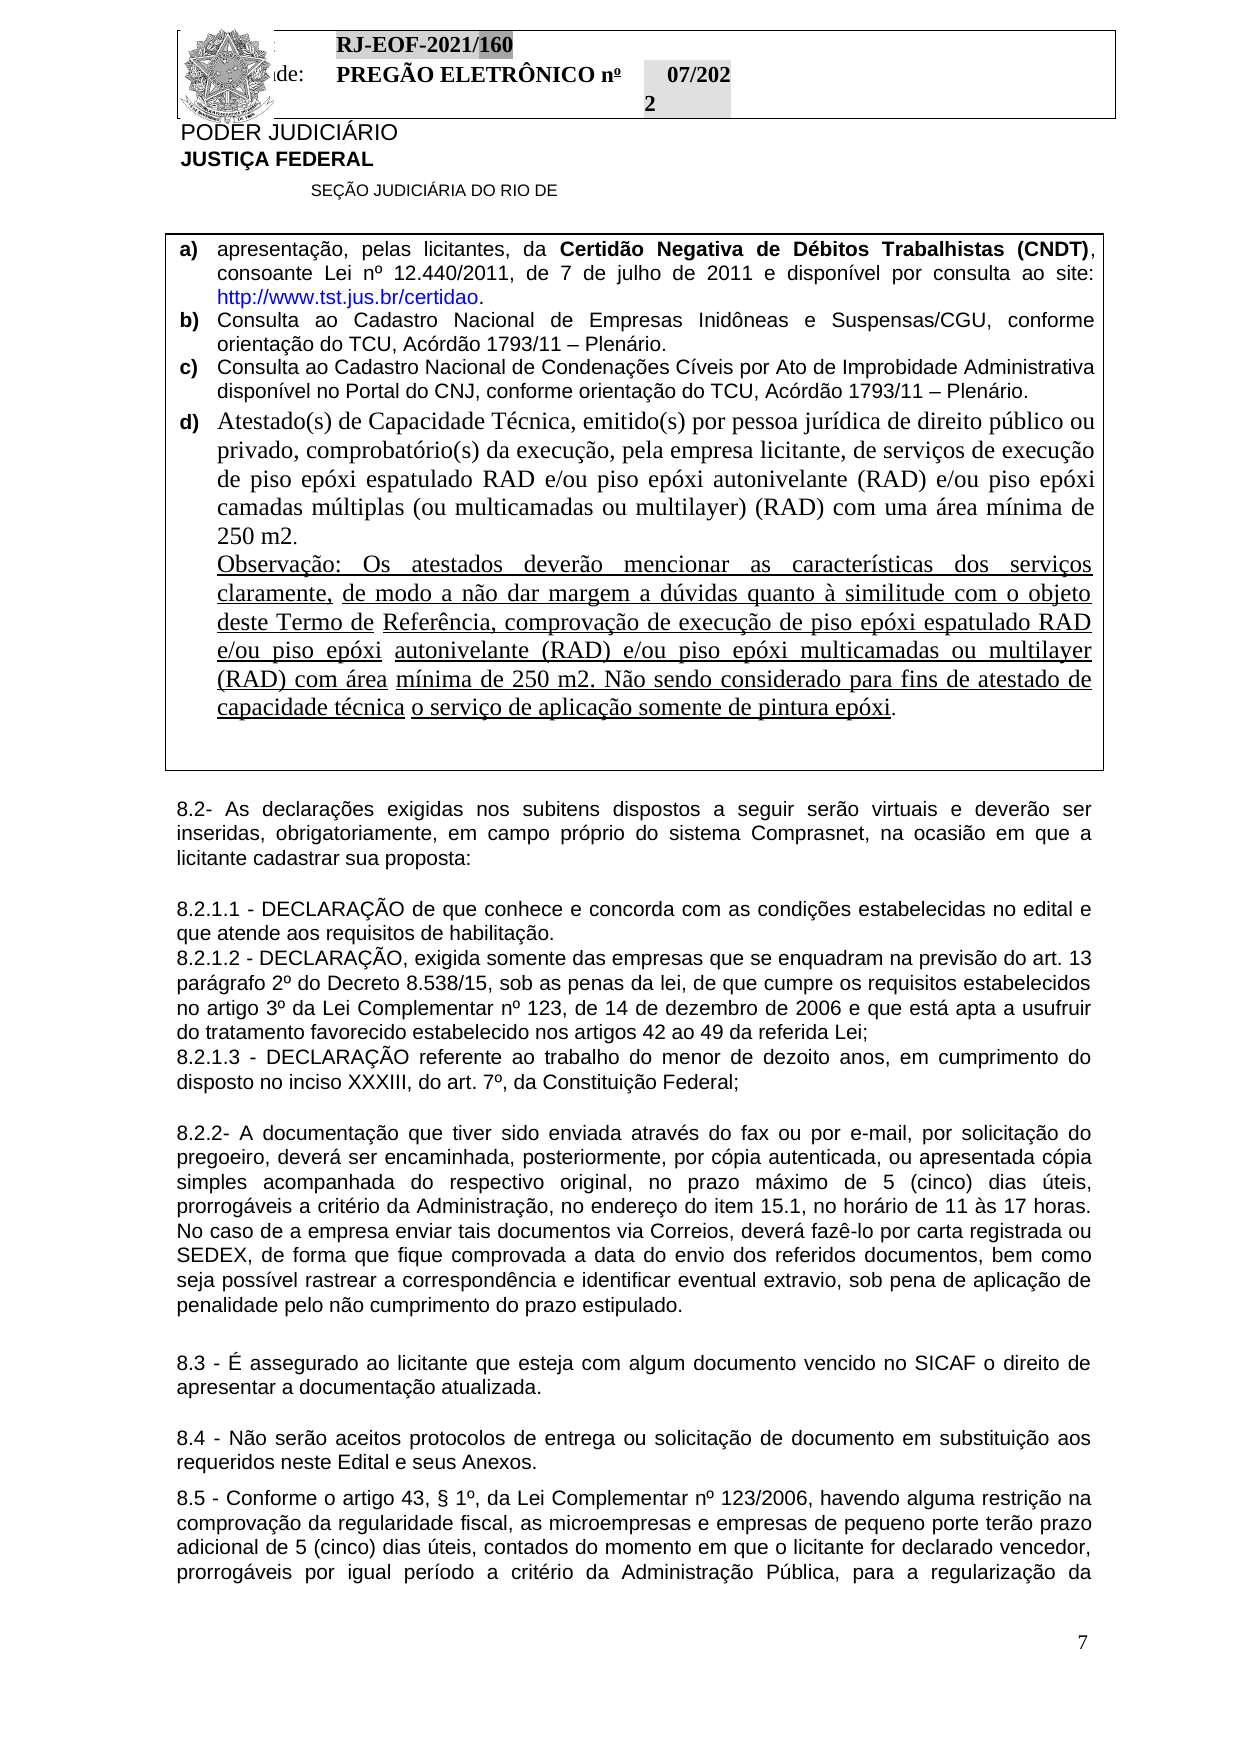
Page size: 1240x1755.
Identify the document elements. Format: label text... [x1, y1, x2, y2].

text 8.2.1.3 - DECLARAÇÃO referente ao trabalho do menor de dezoito anos, em cumprimento do disposto no inciso XXXIII, do art. 7º, da Constituição Federal; [176, 1045, 1093, 1093]
text 8.3 - É assegurado ao licitante que esteja com algum documento vencido no SICAF o direito de apresentar a documentação atualizada. [176, 1350, 1093, 1399]
text 8.2.2- A documentação que tiver sido enviada através do fax ou por e-mail, por solicitação do pregoeiro, deverá ser encaminhada, posteriormente, por cópia autenticada, ou apresentada cópia simples acompanhada do respectivo original, no prazo máximo de 5 (cinco) dias úteis, prorrogáveis a critério da Administração, no endereço do item 15.1, no horário de 11 às 17 horas. No caso de a empresa enviar tais documentos via Correios, deverá fazê-lo por carta registrada ou SEDEX, de forma que fique comprovada a data do envio dos referidos documentos, bem como seja possível rastrear a correspondência e identificar eventual extravio, sob pena de aplicação de penalidade pelo não cumprimento do prazo estipulado. [176, 1120, 1093, 1316]
table_cell [166, 235, 206, 770]
table_cell apresentação, pelas licitantes, da Certidão Negativa de Débitos Trabalhistas (CNDT), consoante Lei nº 12.440/2011, de 7 de julho de 2011 e disponível por consulta ao site: http://www.tst.jus.br/certidao. Consulta ao Cadastro Nacional de Empresas Inidôneas e Suspensas/CGU, conforme orientação do TCU, Acórdão 1793/11 – Plenário. Consulta ao Cadastro Nacional de Condenações Cíveis por Ato de Improbidade Administrativa disponível no Portal do CNJ, conforme orientação do TCU, Acórdão 1793/11 – Plenário. Atestado(s) de Capacidade Técnica, emitido(s) por pessoa jurídica de direito público ou privado, comprobatório(s) da execução, pela empresa licitante, de serviços de execução de piso epóxi espatulado RAD e/ou piso epóxi autonivelante (RAD) e/ou piso epóxi camadas múltiplas (ou multicamadas ou multilayer) (RAD) com uma área mínima de 250 m2. Observação: Os atestados deverão mencionar as características dos serviços claramente, de modo a não dar margem a dúvidas quanto à similitude com o objeto deste Termo de Referência, comprovação de execução de piso epóxi espatulado RAD e/ou piso epóxi autonivelante (RAD) e/ou piso epóxi multicamadas ou multilayer (RAD) com área mínima de 250 m2. Não sendo considerado para fins de atestado de capacidade técnica o serviço de aplicação somente de pintura epóxi. [206, 235, 1103, 770]
text 8.2- As declarações exigidas nos subitens dispostos a seguir serão virtuais e deverão ser inseridas, obrigatoriamente, em campo próprio do sistema Comprasnet, na ocasião em que a licitante cadastrar sua proposta: [176, 797, 1093, 870]
text 8.2.1.2 - DECLARAÇÃO, exigida somente das empresas que se enquadram na previsão do art. 13 parágrafo 2º do Decreto 8.538/15, sob as penas da lei, de que cumpre os requisitos estabelecidos no artigo 3º da Lei Complementar nº 123, de 14 de dezembro de 2006 e que está apta a usufruir do tratamento favorecido estabelecido nos artigos 42 ao 49 da referida Lei; [176, 946, 1093, 1044]
text 8.4 - Não serão aceitos protocolos de entrega ou solicitação de documento em substituição aos requeridos neste Edital e seus Anexos. [176, 1426, 1093, 1474]
text 8.5 - Conforme o artigo 43, § 1º, da Lei Complementar nº 123/2006, havendo alguma restrição na comprovação da regularidade fiscal, as microempresas e empresas de pequeno porte terão prazo adicional de 5 (cinco) dias úteis, contados do momento em que o licitante for declarado vencedor, prorrogáveis por igual período a critério da Administração Pública, para a regularização da [176, 1486, 1093, 1584]
text 8.2.1.1 - DECLARAÇÃO de que conhece e concorda com as condições estabelecidas no edital e que atende aos requisitos de habilitação. [176, 896, 1093, 945]
